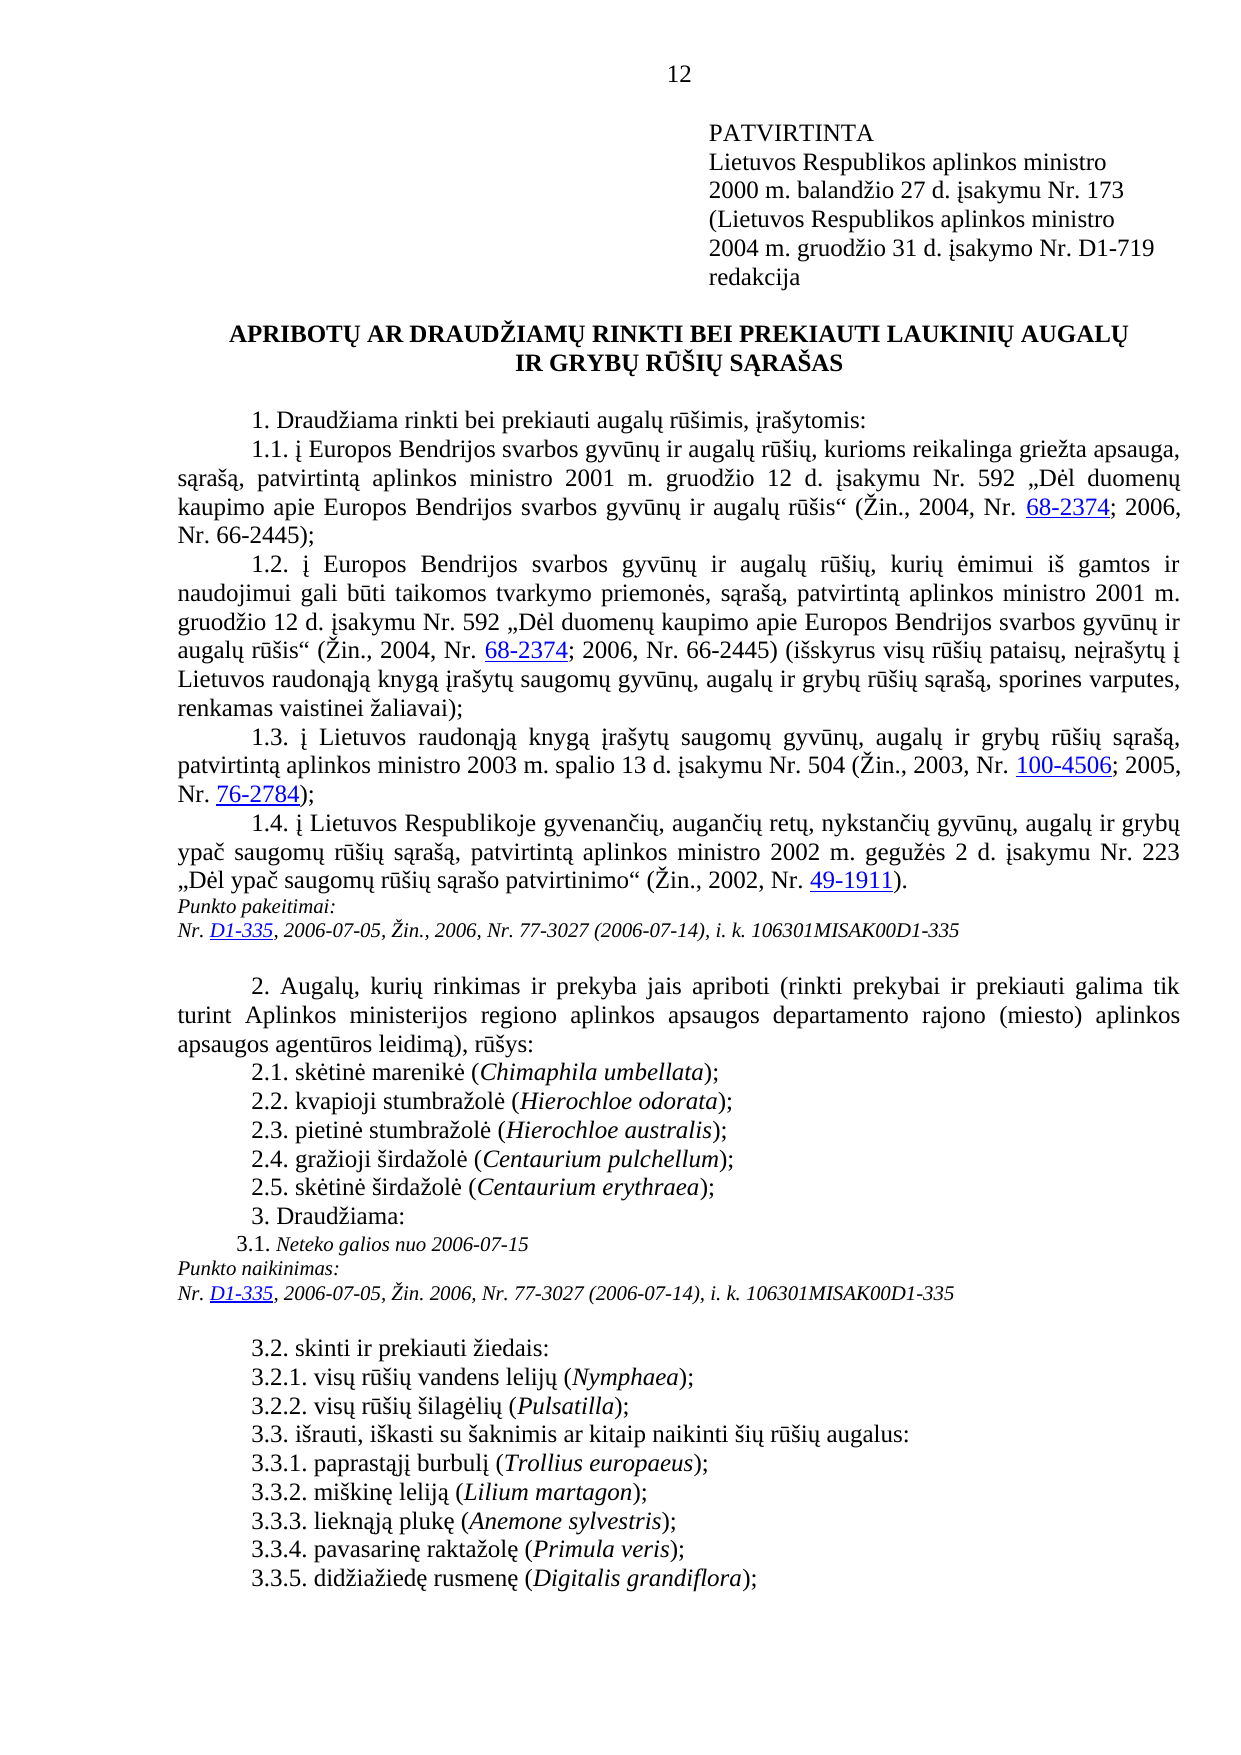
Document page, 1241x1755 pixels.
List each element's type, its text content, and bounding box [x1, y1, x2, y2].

text 3.3.3. lieknąją plukę (Anemone sylvestris); [177, 1506, 1181, 1534]
text 3.2.2. visų rūšių šilagėlių (Pulsatilla); [177, 1391, 1181, 1419]
text 2. Augalų, kurių rinkimas ir prekyba jais apriboti (rinkti prekybai ir prekiauti galima tik turint Aplinkos ministerijos regiono aplinkos apsaugos departamento rajono (miesto) aplinkos apsaugos agentūros leidimą), rūšys: [177, 971, 1181, 1057]
text 1.4. į Lietuvos Respublikoje gyvenančių, augančių retų, nykstančių gyvūnų, augalų ir grybų ypač saugomų rūšių sąrašą, patvirtintą aplinkos ministro 2002 m. gegužės 2 d. įsakymu Nr. 223 „Dėl ypač saugomų rūšių sąrašo patvirtinimo“ (Žin., 2002, Nr. 49-1911). [177, 808, 1181, 894]
text Nr. D1-335, 2006-07-05, Žin., 2006, Nr. 77-3027 (2006-07-14), i. k. 106301MISAK00D1-335 [177, 918, 1181, 942]
text 2.3. pietinė stumbražolė (Hierochloe australis); [177, 1115, 1181, 1144]
text 3.3. išrauti, iškasti su šaknimis ar kitaip naikinti šių rūšių augalus: [177, 1419, 1181, 1448]
text 2.1. skėtinė marenikė (Chimaphila umbellata); [177, 1057, 1181, 1086]
text 3.1. Neteko galios nuo 2006-07-15 [177, 1230, 1181, 1256]
text 3.2.1. visų rūšių vandens lelijų (Nymphaea); [177, 1362, 1181, 1391]
text Apribotų ar draudžiamų rinkti bei prekiauti laukinių augalų [177, 319, 1181, 348]
text (Lietuvos Respublikos aplinkos ministro [177, 204, 1181, 233]
text 2000 m. balandžio 27 d. įsakymu Nr. 173 [177, 176, 1181, 204]
text 2.4. gražioji širdažolė (Centaurium pulchellum); [177, 1144, 1181, 1172]
text 2004 m. gruodžio 31 d. įsakymo Nr. D1-719 [177, 233, 1181, 262]
text 2.2. kvapioji stumbražolė (Hierochloe odorata); [177, 1086, 1181, 1115]
text 3.3.5. didžiažiedę rusmenę (Digitalis grandiflora); [177, 1563, 1181, 1592]
text redakcija [177, 262, 1181, 291]
text Nr. D1-335, 2006-07-05, Žin. 2006, Nr. 77-3027 (2006-07-14), i. k. 106301MISAK00D1-335 [177, 1280, 1181, 1304]
text Punkto naikinimas: [177, 1256, 1181, 1280]
text 3.3.1. paprastąjį burbulį (Trollius europaeus); [177, 1448, 1181, 1477]
text 3.3.4. pavasarinę raktažolę (Primula veris); [177, 1534, 1181, 1563]
text 2.5. skėtinė širdažolė (Centaurium erythraea); [177, 1172, 1181, 1201]
text 3.2. skinti ir prekiauti žiedais: [177, 1333, 1181, 1362]
text 1.1. į Europos Bendrijos svarbos gyvūnų ir augalų rūšių, kurioms reikalinga griežta apsauga, sąrašą, patvirtintą aplinkos ministro 2001 m. gruodžio 12 d. įsakymu Nr. 592 „Dėl duomenų kaupimo apie Europos Bendrijos svarbos gyvūnų ir augalų rūšis“ (Žin., 2004, Nr. 68-2374; 2006, Nr. 66-2445); [177, 434, 1181, 549]
text 3.3.2. miškinę leliją (Lilium martagon); [177, 1477, 1181, 1506]
text 1.2. į Europos Bendrijos svarbos gyvūnų ir augalų rūšių, kurių ėmimui iš gamtos ir naudojimui gali būti taikomos tvarkymo priemonės, sąrašą, patvirtintą aplinkos ministro 2001 m. gruodžio 12 d. įsakymu Nr. 592 „Dėl duomenų kaupimo apie Europos Bendrijos svarbos gyvūnų ir augalų rūšis“ (Žin., 2004, Nr. 68-2374; 2006, Nr. 66-2445) (išskyrus visų rūšių pataisų, neįrašytų į Lietuvos raudonąją knygą įrašytų saugomų gyvūnų, augalų ir grybų rūšių sąrašą, sporines varputes, renkamas vaistinei žaliavai); [177, 549, 1181, 722]
text 1. Draudžiama rinkti bei prekiauti augalų rūšimis, įrašytomis: [177, 406, 1181, 434]
text 1.3. į Lietuvos raudonąją knygą įrašytų saugomų gyvūnų, augalų ir grybų rūšių sąrašą, patvirtintą aplinkos ministro 2003 m. spalio 13 d. įsakymu Nr. 504 (Žin., 2003, Nr. 100-4506; 2005, Nr. 76-2784); [177, 722, 1181, 808]
text Punkto pakeitimai: [177, 894, 1181, 918]
text Lietuvos Respublikos aplinkos ministro [177, 147, 1181, 176]
text ir grybų rūšių sąrašas [177, 348, 1181, 377]
text PATVIRTINTA [709, 118, 1181, 147]
text 3. Draudžiama: [177, 1201, 1181, 1230]
